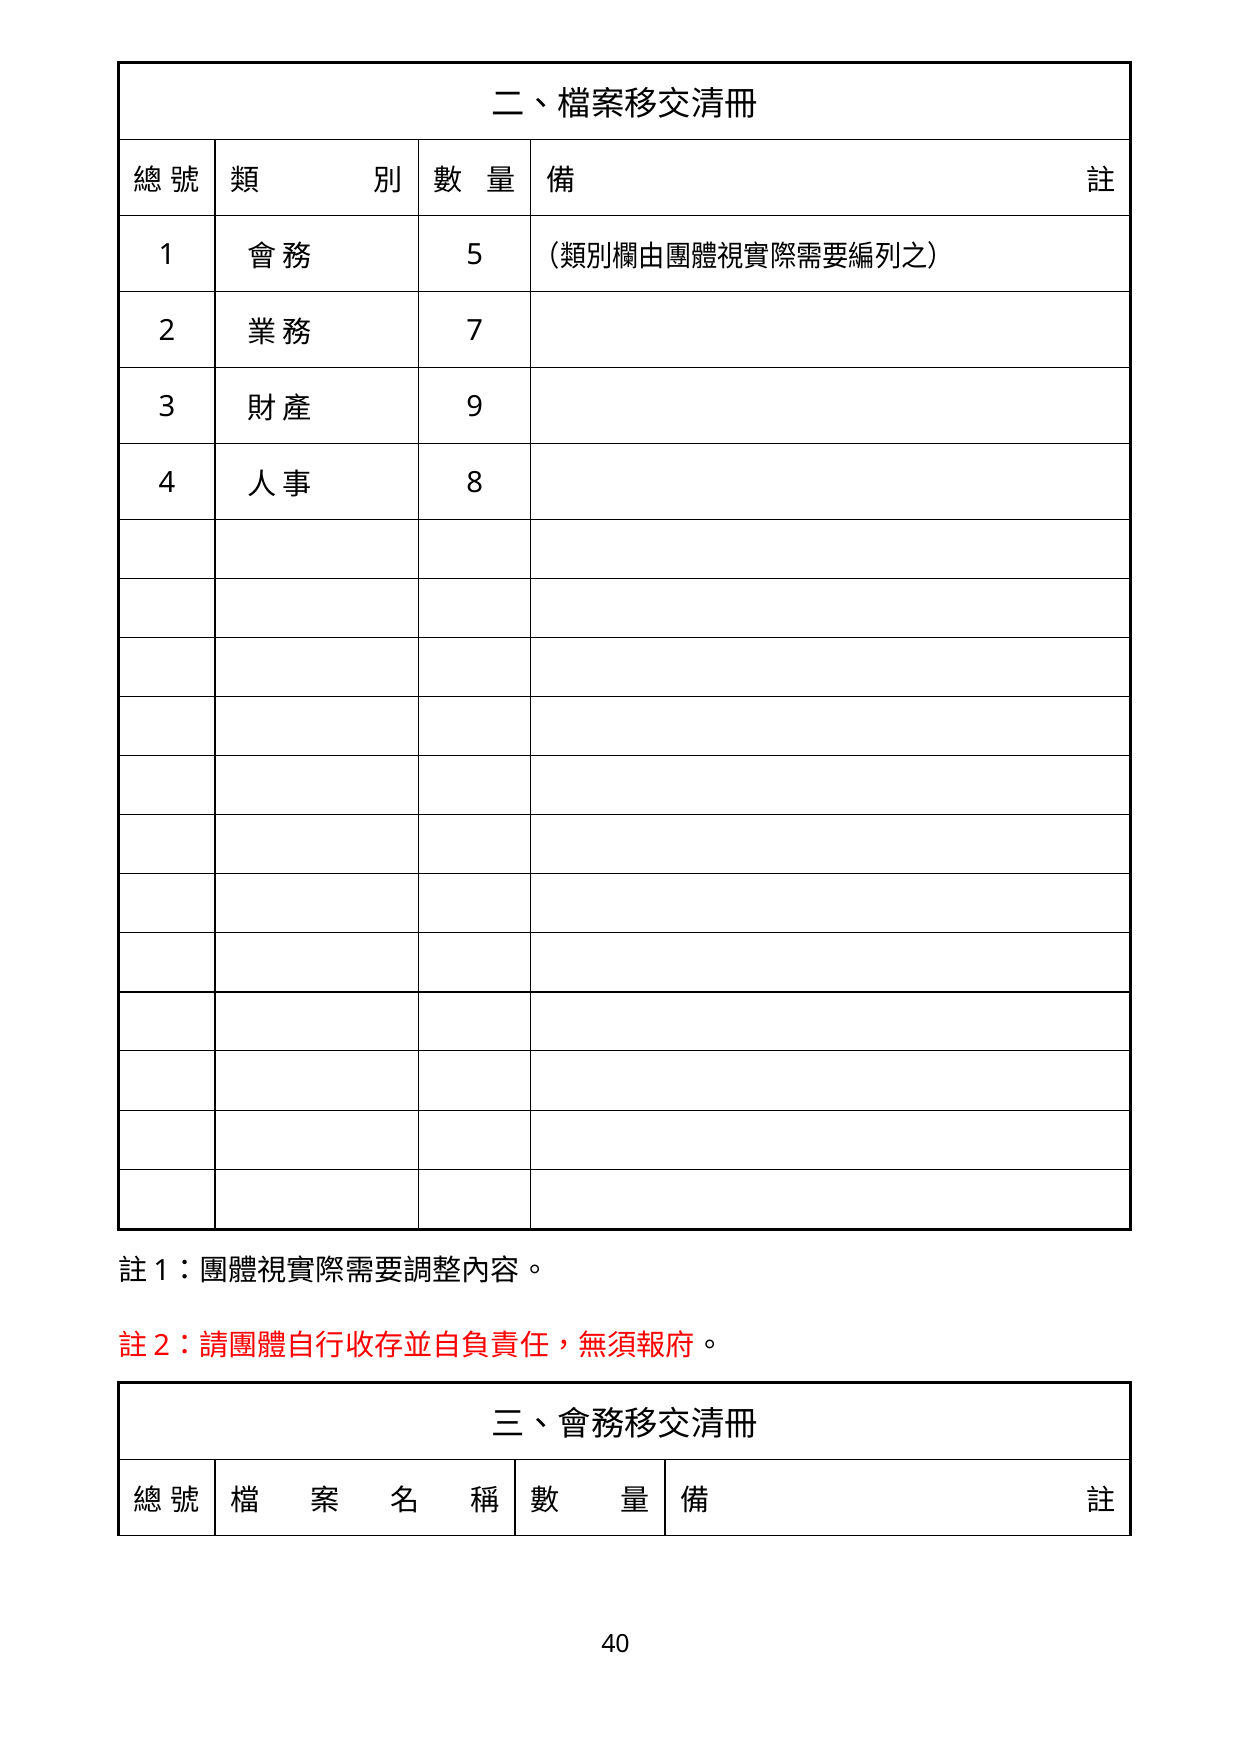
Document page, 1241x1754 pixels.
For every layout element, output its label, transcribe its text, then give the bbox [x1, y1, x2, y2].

table_cell 人 事 [216, 444, 418, 519]
table_cell [120, 993, 214, 1050]
table_cell 類別 [216, 140, 418, 215]
table_cell [216, 697, 418, 755]
table_cell [419, 1051, 530, 1109]
table_cell 總號 [120, 1460, 214, 1535]
table_cell [216, 1051, 418, 1109]
table_cell [120, 756, 214, 814]
table_cell [120, 815, 214, 873]
table_cell [531, 815, 1129, 873]
table_cell [120, 697, 214, 755]
table_cell 3 [120, 368, 214, 443]
table_cell [216, 638, 418, 696]
table_cell [419, 993, 530, 1050]
table_cell [216, 933, 418, 991]
table_cell 數量 [516, 1460, 664, 1535]
table_cell 備註 [531, 140, 1129, 215]
table_cell [531, 638, 1129, 696]
table_cell 檔案名稱 [216, 1460, 514, 1535]
table_cell [531, 874, 1129, 932]
table_cell [419, 697, 530, 755]
table_cell 會 務 [216, 216, 418, 291]
table_cell [419, 1170, 530, 1228]
table_cell 財 產 [216, 368, 418, 443]
table_cell [531, 368, 1129, 443]
table_cell 1 [120, 216, 214, 291]
table_cell [216, 756, 418, 814]
text 註1：團體視實際需要調整內容。 [118, 1231, 1113, 1306]
table_cell [419, 520, 530, 578]
table_cell [531, 697, 1129, 755]
table_cell （類別欄由團體視實際需要編列之） [531, 216, 1129, 291]
table_cell [531, 933, 1129, 991]
table_cell 4 [120, 444, 214, 519]
table_cell [216, 1111, 418, 1168]
table_cell [531, 1111, 1129, 1168]
table_cell [216, 579, 418, 637]
table_cell [120, 874, 214, 932]
table_cell [120, 579, 214, 637]
table_cell [419, 933, 530, 991]
table_cell [531, 444, 1129, 519]
table_cell [120, 933, 214, 991]
table_cell 總號 [120, 140, 214, 215]
table_cell [120, 1111, 214, 1168]
table_cell 5 [419, 216, 530, 291]
table_cell [120, 638, 214, 696]
table_cell 2 [120, 292, 214, 367]
table_cell [531, 993, 1129, 1050]
table_cell [120, 1170, 214, 1228]
table_cell [531, 1170, 1129, 1228]
table_cell [419, 1111, 530, 1168]
table_cell [419, 815, 530, 873]
table_header 二、檔案移交清冊 [120, 64, 1129, 139]
table_cell [419, 874, 530, 932]
table_cell [531, 756, 1129, 814]
table_cell [531, 520, 1129, 578]
table_cell [120, 1051, 214, 1109]
table_cell 9 [419, 368, 530, 443]
table_cell 數量 [419, 140, 530, 215]
table_cell [419, 638, 530, 696]
table_cell 備註 [666, 1460, 1129, 1535]
table_header 三、會務移交清冊 [120, 1384, 1129, 1459]
table_cell [216, 815, 418, 873]
table_cell [216, 520, 418, 578]
table_cell 7 [419, 292, 530, 367]
table_cell 業 務 [216, 292, 418, 367]
table_cell [216, 993, 418, 1050]
table_cell [531, 579, 1129, 637]
table_cell [531, 1051, 1129, 1109]
table_cell [216, 874, 418, 932]
table_cell 8 [419, 444, 530, 519]
text 註2：請團體自行收存並自負責任，無須報府。 [118, 1306, 1113, 1381]
table_cell [419, 756, 530, 814]
table_cell [531, 292, 1129, 367]
table_cell [120, 520, 214, 578]
table_cell [419, 579, 530, 637]
table_cell [216, 1170, 418, 1228]
